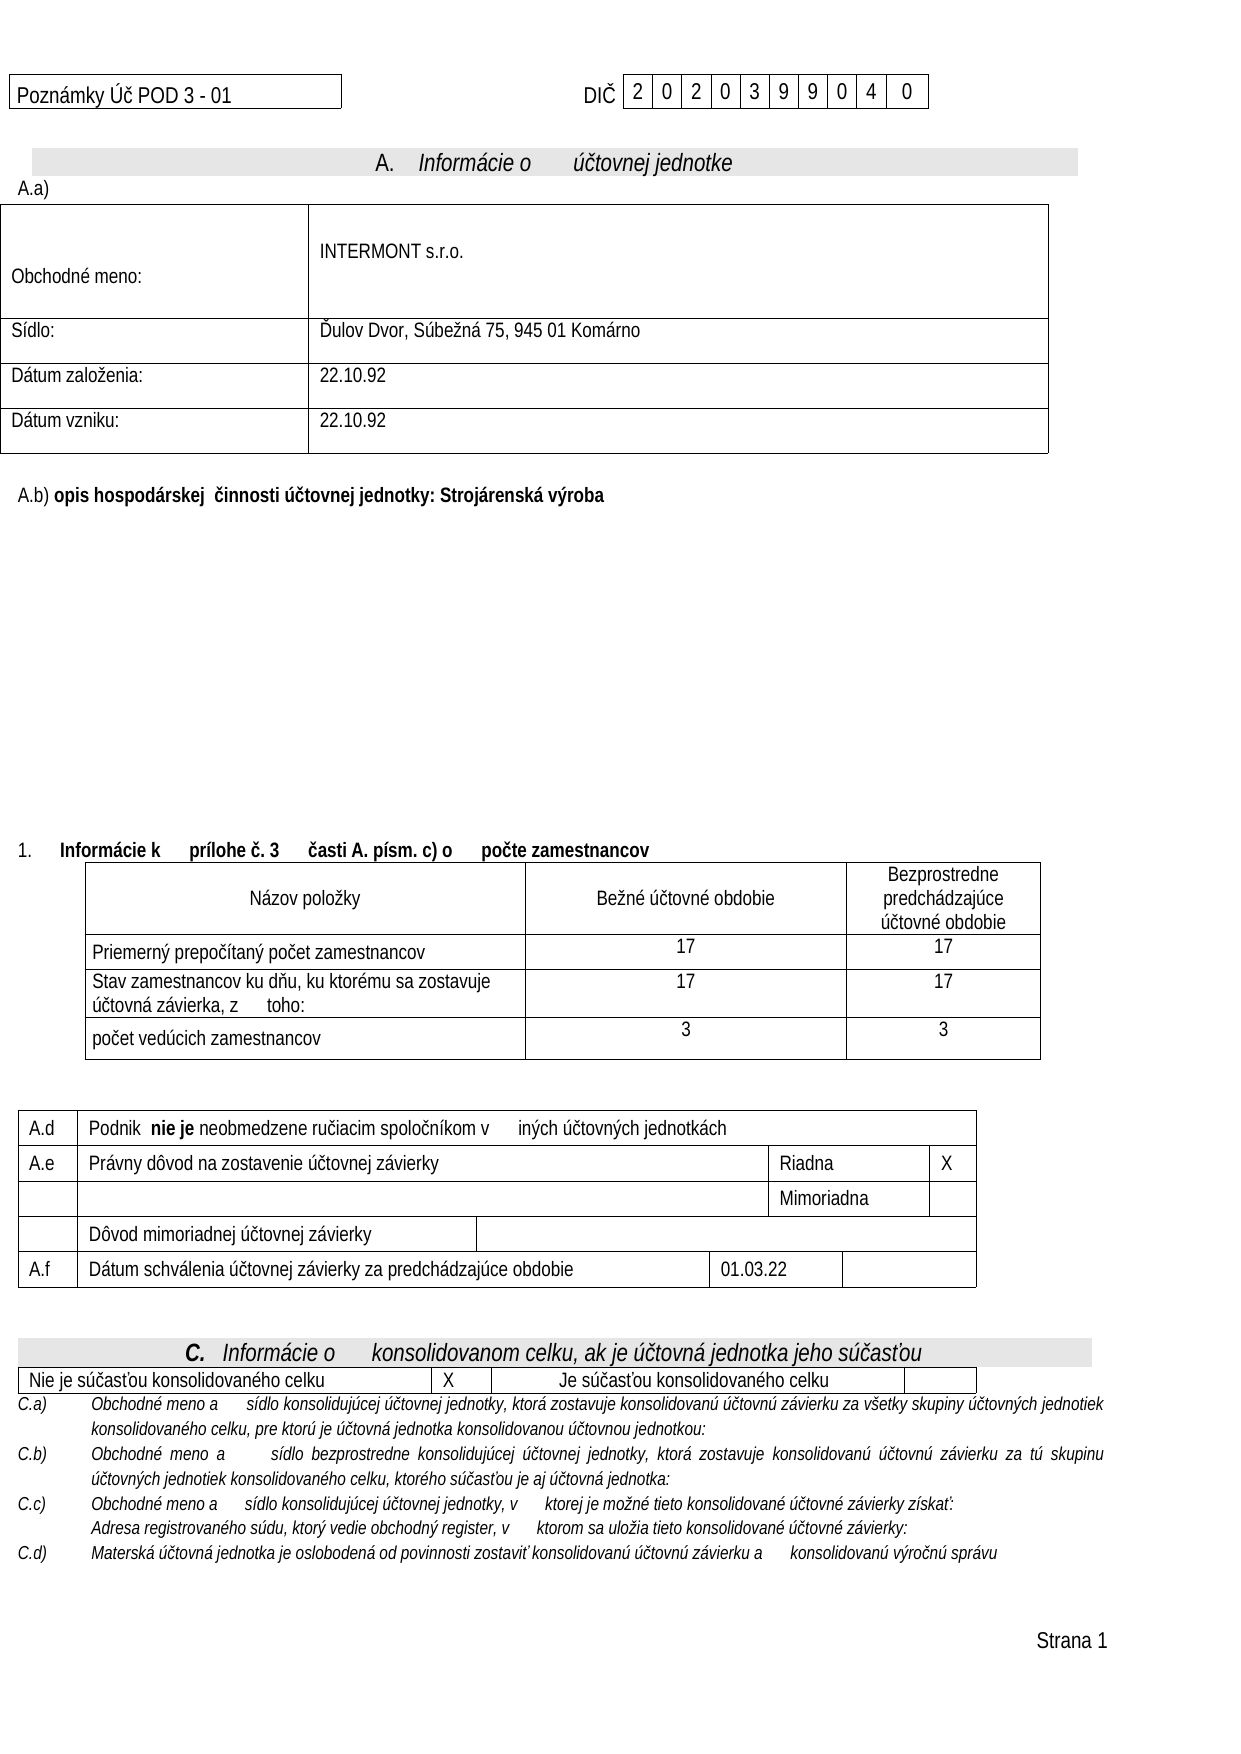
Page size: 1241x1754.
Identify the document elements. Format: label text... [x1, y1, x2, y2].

table_cell A.e [19, 1146, 77, 1181]
text A.a) [18, 176, 1107, 200]
table_cell Stav zamestnancov ku dňu, ku ktorému sa zostavuje účtovná závierka, z toho: [86, 970, 525, 1017]
text A.b) opis hospodárskej činnosti účtovnej jednotky: Strojárenská výroba [18, 483, 1107, 507]
table_cell 22.10.92 [309, 409, 1048, 453]
table_cell Priemerný prepočítaný počet zamestnancov [86, 935, 525, 969]
table_header Bežné účtovné obdobie [526, 863, 846, 934]
table_cell Dátum vzniku: [1, 409, 308, 453]
table_cell [930, 1182, 976, 1216]
text C.d) Materská účtovná jednotka je oslobodená od povinnosti zostaviť konsolidovanú účtovnú závierku a konsolidovanú výročnú správu [18, 1542, 1107, 1563]
table_cell 17 [847, 970, 1040, 1017]
table_cell [78, 1182, 768, 1216]
table_cell [19, 1217, 77, 1251]
text C.c) Obchodné meno a sídlo konsolidujúcej účtovnej jednotky, v ktorej je možné tieto konsolidované účtovné závierky získať: [18, 1492, 1107, 1514]
table_cell 17 [847, 935, 1040, 969]
table_cell 3 [526, 1018, 846, 1059]
table_header [905, 1368, 976, 1393]
table_header Podnik nie je neobmedzene ručiacim spoločníkom v iných účtovných jednotkách [78, 1111, 976, 1145]
table_cell 17 [526, 935, 846, 969]
table_cell Ďulov Dvor, Súbežná 75, 945 01 Komárno [309, 319, 1048, 363]
table_cell 17 [526, 970, 846, 1017]
list Informácie o konsolidovanom celku, ak je účtovná jednotka jeho súčasťou [18, 1338, 1092, 1367]
table_header Nie je súčasťou konsolidovaného celku [19, 1368, 431, 1393]
table_header X [432, 1368, 491, 1393]
table_cell [19, 1182, 77, 1216]
text Adresa registrovaného súdu, ktorý vedie obchodný register, v ktorom sa uložia tieto konsolidované účtovné závierky: [91, 1517, 1107, 1539]
table_cell Dátum založenia: [1, 364, 308, 408]
text C.b) Obchodné meno a sídlo bezprostredne konsolidujúcej účtovnej jednotky, ktorá zostavuje konsolidovanú účtovnú závierku za tú skupinu účtovných jednotiek konsolidovaného celku, ktorého súčasťou je aj účtovná jednotka: [18, 1443, 1107, 1489]
table_cell Dôvod mimoriadnej účtovnej závierky [78, 1217, 476, 1251]
table_cell A.f [19, 1252, 77, 1287]
table_header A.d [19, 1111, 77, 1145]
table_cell počet vedúcich zamestnancov [86, 1018, 525, 1059]
list Informácie o účtovnej jednotke [32, 148, 1078, 176]
list Informácie k prílohe č. 3 časti A. písm. c) o počte zamestnancov [18, 838, 1107, 862]
table_cell 3 [847, 1018, 1040, 1059]
table_cell Dátum schválenia účtovnej závierky za predchádzajúce obdobie [78, 1252, 709, 1287]
table_cell [843, 1252, 976, 1287]
table_header Je súčasťou konsolidovaného celku [492, 1368, 904, 1393]
table_header Názov položky [86, 863, 525, 934]
table_cell Sídlo: [1, 319, 308, 363]
table_cell Právny dôvod na zostavenie účtovnej závierky [78, 1146, 768, 1181]
table_cell 22.10.92 [309, 364, 1048, 408]
table_cell [477, 1217, 976, 1251]
table_header INTERMONT s.r.o. [309, 205, 1048, 318]
table_cell X [930, 1146, 976, 1181]
table_cell Riadna [769, 1146, 929, 1181]
table_header Obchodné meno: [1, 205, 308, 318]
table_cell 01.03.22 [710, 1252, 842, 1287]
table_header Bezprostredne predchádzajúce účtovné obdobie [847, 863, 1040, 934]
text C.a) Obchodné meno a sídlo konsolidujúcej účtovnej jednotky, ktorá zostavuje konsolidovanú účtovnú závierku za všetky skupiny účtovných jednotiek konsolidovaného celku, pre ktorú je účtovná jednotka konsolidovanou účtovnou jednotkou: [18, 1393, 1107, 1439]
table_cell Mimoriadna [769, 1182, 929, 1216]
